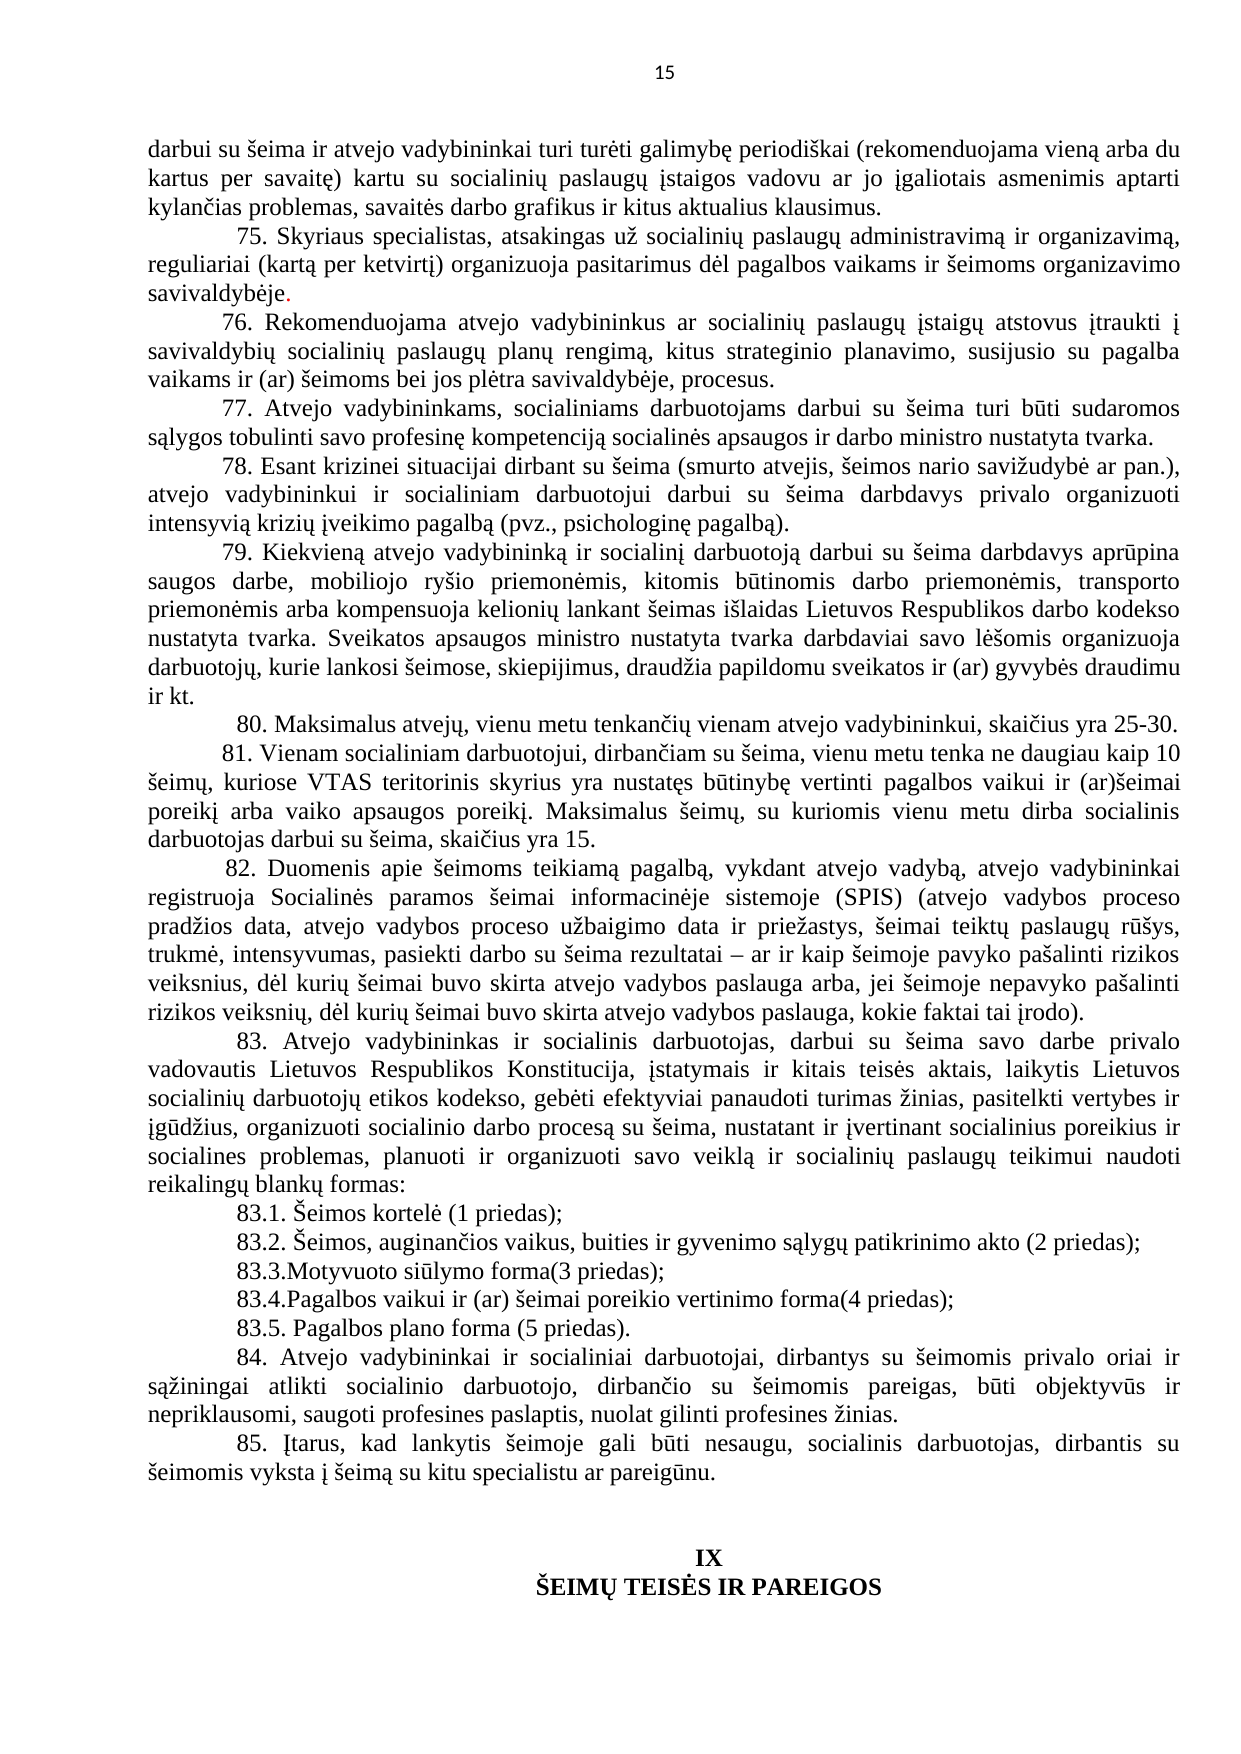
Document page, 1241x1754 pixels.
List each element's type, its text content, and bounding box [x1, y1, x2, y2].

text 83.2. Šeimos, auginančios vaikus, buities ir gyvenimo sąlygų patikrinimo akto (2 priedas); [148, 1227, 1181, 1256]
text 75. Skyriaus specialistas, atsakingas už socialinių paslaugų administravimą ir organizavimą, reguliariai (kartą per ketvirtį) organizuoja pasitarimus dėl pagalbos vaikams ir šeimoms organizavimo savivaldybėje. [148, 221, 1181, 307]
text 85. Įtarus, kad lankytis šeimoje gali būti nesaugu, socialinis darbuotojas, dirbantis su šeimomis vyksta į šeimą su kitu specialistu ar pareigūnu. [148, 1428, 1181, 1486]
text 81. Vienam socialiniam darbuotojui, dirbančiam su šeima, vienu metu tenka ne daugiau kaip 10 šeimų, kuriose VTAS teritorinis skyrius yra nustatęs būtinybę vertinti pagalbos vaikui ir (ar)šeimai poreikį arba vaiko apsaugos poreikį. Maksimalus šeimų, su kuriomis vienu metu dirba socialinis darbuotojas darbui su šeima, skaičius yra 15. [148, 738, 1181, 853]
text 78. Esant krizinei situacijai dirbant su šeima (smurto atvejis, šeimos nario savižudybė ar pan.), atvejo vadybininkui ir socialiniam darbuotojui darbui su šeima darbdavys privalo organizuoti intensyvią krizių įveikimo pagalbą (pvz., psichologinę pagalbą). [148, 451, 1181, 537]
text 76. Rekomenduojama atvejo vadybininkus ar socialinių paslaugų įstaigų atstovus įtraukti į savivaldybių socialinių paslaugų planų rengimą, kitus strateginio planavimo, susijusio su pagalba vaikams ir (ar) šeimoms bei jos plėtra savivaldybėje, procesus. [148, 307, 1181, 393]
text 83.3.Motyvuoto siūlymo forma(3 priedas); [148, 1256, 1181, 1284]
text 77. Atvejo vadybininkams, socialiniams darbuotojams darbui su šeima turi būti sudaromos sąlygos tobulinti savo profesinę kompetenciją socialinės apsaugos ir darbo ministro nustatyta tvarka. [148, 393, 1181, 451]
text 82. Duomenis apie šeimoms teikiamą pagalbą, vykdant atvejo vadybą, atvejo vadybininkai registruoja Socialinės paramos šeimai informacinėje sistemoje (SPIS) (atvejo vadybos proceso pradžios data, atvejo vadybos proceso užbaigimo data ir priežastys, šeimai teiktų paslaugų rūšys, trukmė, intensyvumas, pasiekti darbo su šeima rezultatai – ar ir kaip šeimoje pavyko pašalinti rizikos veiksnius, dėl kurių šeimai buvo skirta atvejo vadybos paslauga arba, jei šeimoje nepavyko pašalinti rizikos veiksnių, dėl kurių šeimai buvo skirta atvejo vadybos paslauga, kokie faktai tai įrodo). [148, 853, 1181, 1026]
text ŠEIMŲ TEISĖS IR PAREIGOS [148, 1572, 1181, 1601]
text IX [148, 1543, 1181, 1572]
text 83. Atvejo vadybininkas ir socialinis darbuotojas, darbui su šeima savo darbe privalo vadovautis Lietuvos Respublikos Konstitucija, įstatymais ir kitais teisės aktais, laikytis Lietuvos socialinių darbuotojų etikos kodekso, gebėti efektyviai panaudoti turimas žinias, pasitelkti vertybes ir įgūdžius, organizuoti socialinio darbo procesą su šeima, nustatant ir įvertinant socialinius poreikius ir socialines problemas, planuoti ir organizuoti savo veiklą ir socialinių paslaugų teikimui naudoti reikalingų blankų formas: [148, 1026, 1181, 1198]
text 83.4.Pagalbos vaikui ir (ar) šeimai poreikio vertinimo forma(4 priedas); [148, 1284, 1181, 1313]
text darbui su šeima ir atvejo vadybininkai turi turėti galimybę periodiškai (rekomenduojama vieną arba du kartus per savaitę) kartu su socialinių paslaugų įstaigos vadovu ar jo įgaliotais asmenimis aptarti kylančias problemas, savaitės darbo grafikus ir kitus aktualius klausimus. [148, 134, 1181, 221]
text 83.1. Šeimos kortelė (1 priedas); [148, 1198, 1181, 1227]
text 83.5. Pagalbos plano forma (5 priedas). [148, 1313, 1181, 1342]
text 80. Maksimalus atvejų, vienu metu tenkančių vienam atvejo vadybininkui, skaičius yra 25-30. [148, 709, 1181, 738]
text 79. Kiekvieną atvejo vadybininką ir socialinį darbuotoją darbui su šeima darbdavys aprūpina saugos darbe, mobiliojo ryšio priemonėmis, kitomis būtinomis darbo priemonėmis, transporto priemonėmis arba kompensuoja kelionių lankant šeimas išlaidas Lietuvos Respublikos darbo kodekso nustatyta tvarka. Sveikatos apsaugos ministro nustatyta tvarka darbdaviai savo lėšomis organizuoja darbuotojų, kurie lankosi šeimose, skiepijimus, draudžia papildomu sveikatos ir (ar) gyvybės draudimu ir kt. [148, 537, 1181, 709]
text 84. Atvejo vadybininkai ir socialiniai darbuotojai, dirbantys su šeimomis privalo oriai ir sąžiningai atlikti socialinio darbuotojo, dirbančio su šeimomis pareigas, būti objektyvūs ir nepriklausomi, saugoti profesines paslaptis, nuolat gilinti profesines žinias. [148, 1342, 1181, 1428]
